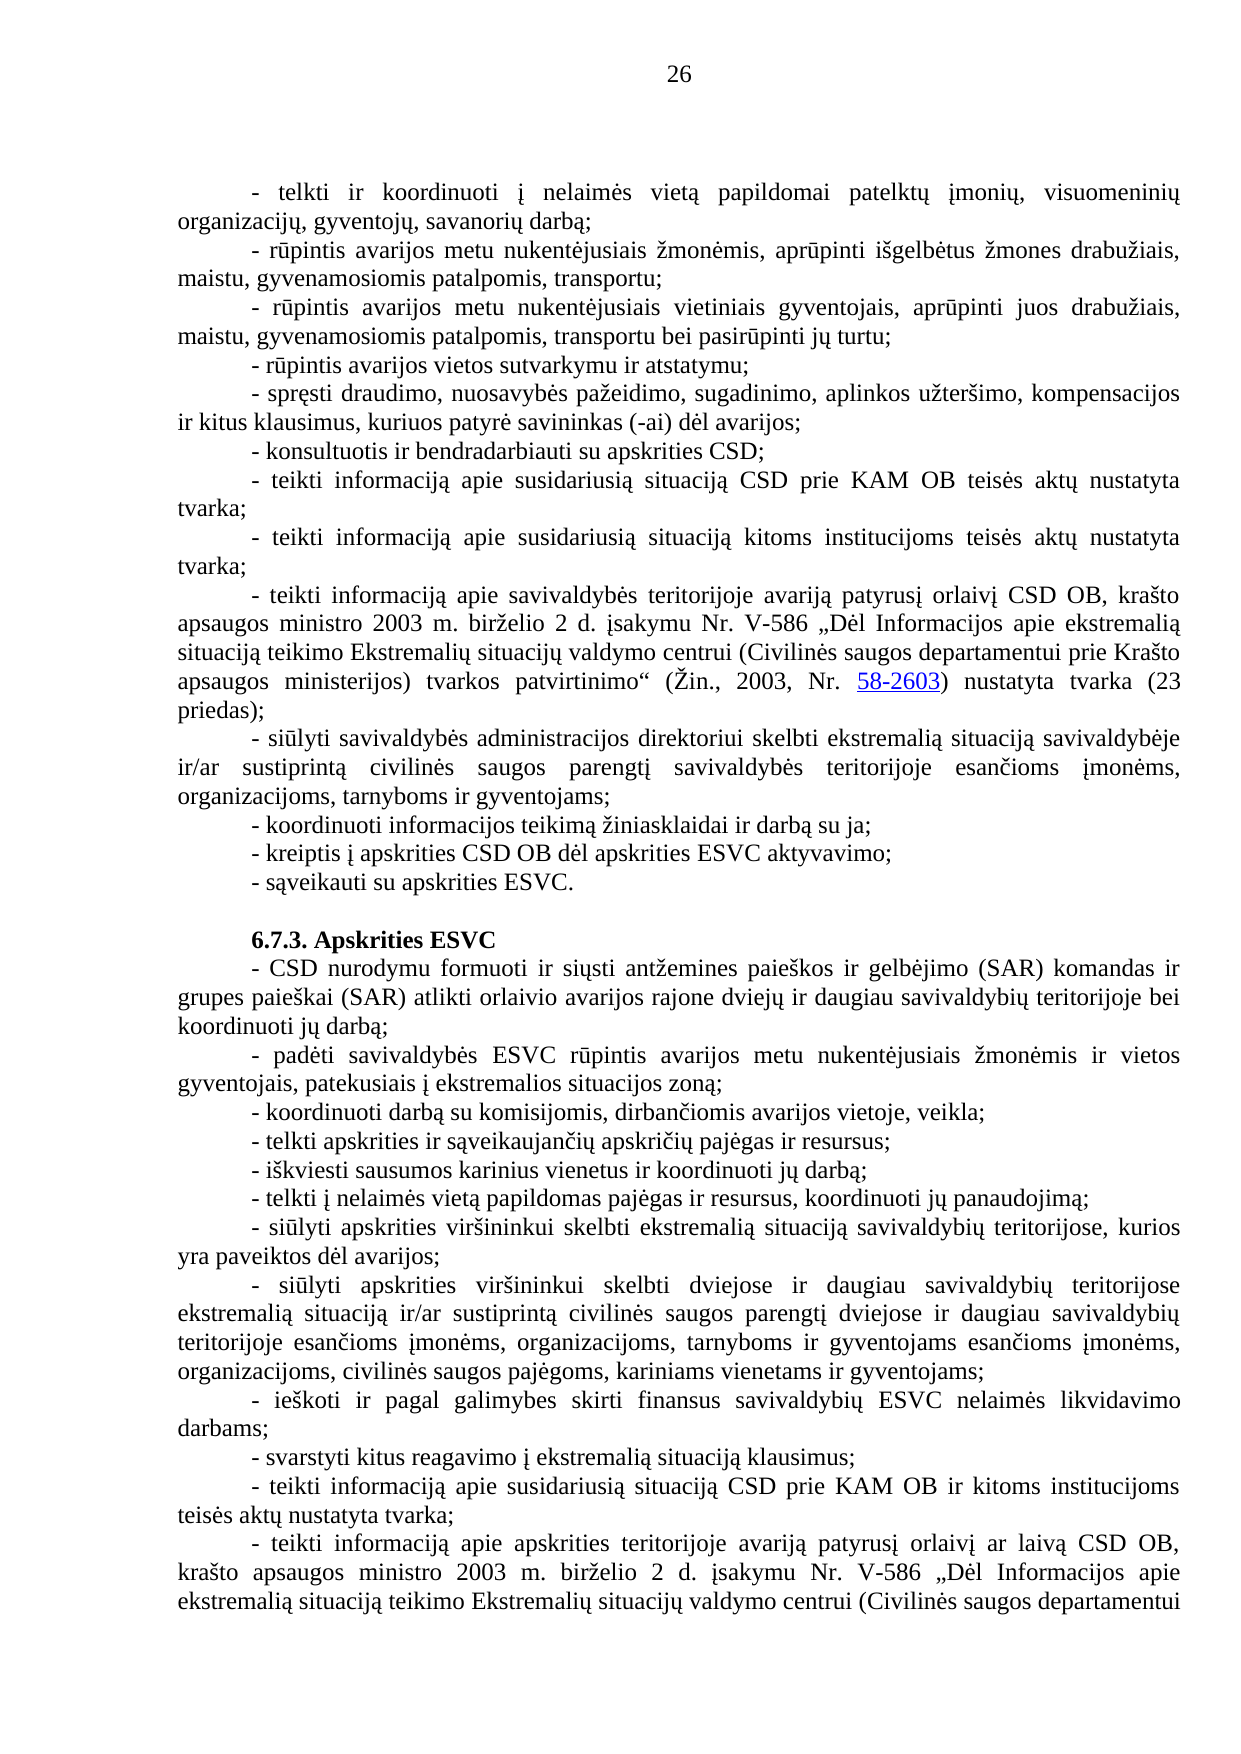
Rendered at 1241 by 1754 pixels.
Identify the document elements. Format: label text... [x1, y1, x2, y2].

text - teikti informaciją apie susidariusią situaciją CSD prie KAM OB teisės aktų nustatyta tvarka; [177, 465, 1181, 522]
text - rūpintis avarijos metu nukentėjusiais vietiniais gyventojais, aprūpinti juos drabužiais, maistu, gyvenamosiomis patalpomis, transportu bei pasirūpinti jų turtu; [177, 292, 1181, 350]
text - padėti savivaldybės ESVC rūpintis avarijos metu nukentėjusiais žmonėmis ir vietos gyventojais, patekusiais į ekstremalios situacijos zoną; [177, 1040, 1181, 1097]
text - telkti į nelaimės vietą papildomas pajėgas ir resursus, koordinuoti jų panaudojimą; [177, 1183, 1181, 1212]
text - koordinuoti informacijos teikimą žiniasklaidai ir darbą su ja; [177, 810, 1181, 838]
text - telkti apskrities ir sąveikaujančių apskričių pajėgas ir resursus; [177, 1126, 1181, 1155]
text - svarstyti kitus reagavimo į ekstremalią situaciją klausimus; [177, 1442, 1181, 1471]
text - teikti informaciją apie apskrities teritorijoje avariją patyrusį orlaivį ar laivą CSD OB, krašto apsaugos ministro 2003 m. birželio 2 d. įsakymu Nr. V-586 „Dėl Informacijos apie ekstremalią situaciją teikimo Ekstremalių situacijų valdymo centrui (Civilinės saugos departamentui [177, 1528, 1181, 1615]
text - ieškoti ir pagal galimybes skirti finansus savivaldybių ESVC nelaimės likvidavimo darbams; [177, 1385, 1181, 1442]
text - teikti informaciją apie savivaldybės teritorijoje avariją patyrusį orlaivį CSD OB, krašto apsaugos ministro 2003 m. birželio 2 d. įsakymu Nr. V-586 „Dėl Informacijos apie ekstremalią situaciją teikimo Ekstremalių situacijų valdymo centrui (Civilinės saugos departamentui prie Krašto apsaugos ministerijos) tvarkos patvirtinimo“ (Žin., 2003, Nr. 58-2603) nustatyta tvarka (23 priedas); [177, 580, 1181, 723]
text - siūlyti apskrities viršininkui skelbti dviejose ir daugiau savivaldybių teritorijose ekstremalią situaciją ir/ar sustiprintą civilinės saugos parengtį dviejose ir daugiau savivaldybių teritorijoje esančioms įmonėms, organizacijoms, tarnyboms ir gyventojams esančioms įmonėms, organizacijoms, civilinės saugos pajėgoms, kariniams vienetams ir gyventojams; [177, 1270, 1181, 1385]
text - koordinuoti darbą su komisijomis, dirbančiomis avarijos vietoje, veikla; [177, 1097, 1181, 1126]
text - CSD nurodymu formuoti ir siųsti antžemines paieškos ir gelbėjimo (SAR) komandas ir grupes paieškai (SAR) atlikti orlaivio avarijos rajone dviejų ir daugiau savivaldybių teritorijoje bei koordinuoti jų darbą; [177, 953, 1181, 1040]
text - spręsti draudimo, nuosavybės pažeidimo, sugadinimo, aplinkos užteršimo, kompensacijos ir kitus klausimus, kuriuos patyrė savininkas (-ai) dėl avarijos; [177, 378, 1181, 436]
text - teikti informaciją apie susidariusią situaciją CSD prie KAM OB ir kitoms institucijoms teisės aktų nustatyta tvarka; [177, 1471, 1181, 1528]
text - rūpintis avarijos vietos sutvarkymu ir atstatymu; [177, 350, 1181, 378]
text - teikti informaciją apie susidariusią situaciją kitoms institucijoms teisės aktų nustatyta tvarka; [177, 522, 1181, 580]
text - sąveikauti su apskrities ESVC. [177, 867, 1181, 896]
text - siūlyti apskrities viršininkui skelbti ekstremalią situaciją savivaldybių teritorijose, kurios yra paveiktos dėl avarijos; [177, 1212, 1181, 1270]
text - rūpintis avarijos metu nukentėjusiais žmonėmis, aprūpinti išgelbėtus žmones drabužiais, maistu, gyvenamosiomis patalpomis, transportu; [177, 235, 1181, 292]
text - konsultuotis ir bendradarbiauti su apskrities CSD; [177, 436, 1181, 465]
text - kreiptis į apskrities CSD OB dėl apskrities ESVC aktyvavimo; [177, 838, 1181, 867]
text 6.7.3. Apskrities ESVC [177, 925, 1181, 953]
text - telkti ir koordinuoti į nelaimės vietą papildomai patelktų įmonių, visuomeninių organizacijų, gyventojų, savanorių darbą; [177, 177, 1181, 235]
text - iškviesti sausumos karinius vienetus ir koordinuoti jų darbą; [177, 1155, 1181, 1183]
text - siūlyti savivaldybės administracijos direktoriui skelbti ekstremalią situaciją savivaldybėje ir/ar sustiprintą civilinės saugos parengtį savivaldybės teritorijoje esančioms įmonėms, organizacijoms, tarnyboms ir gyventojams; [177, 723, 1181, 810]
